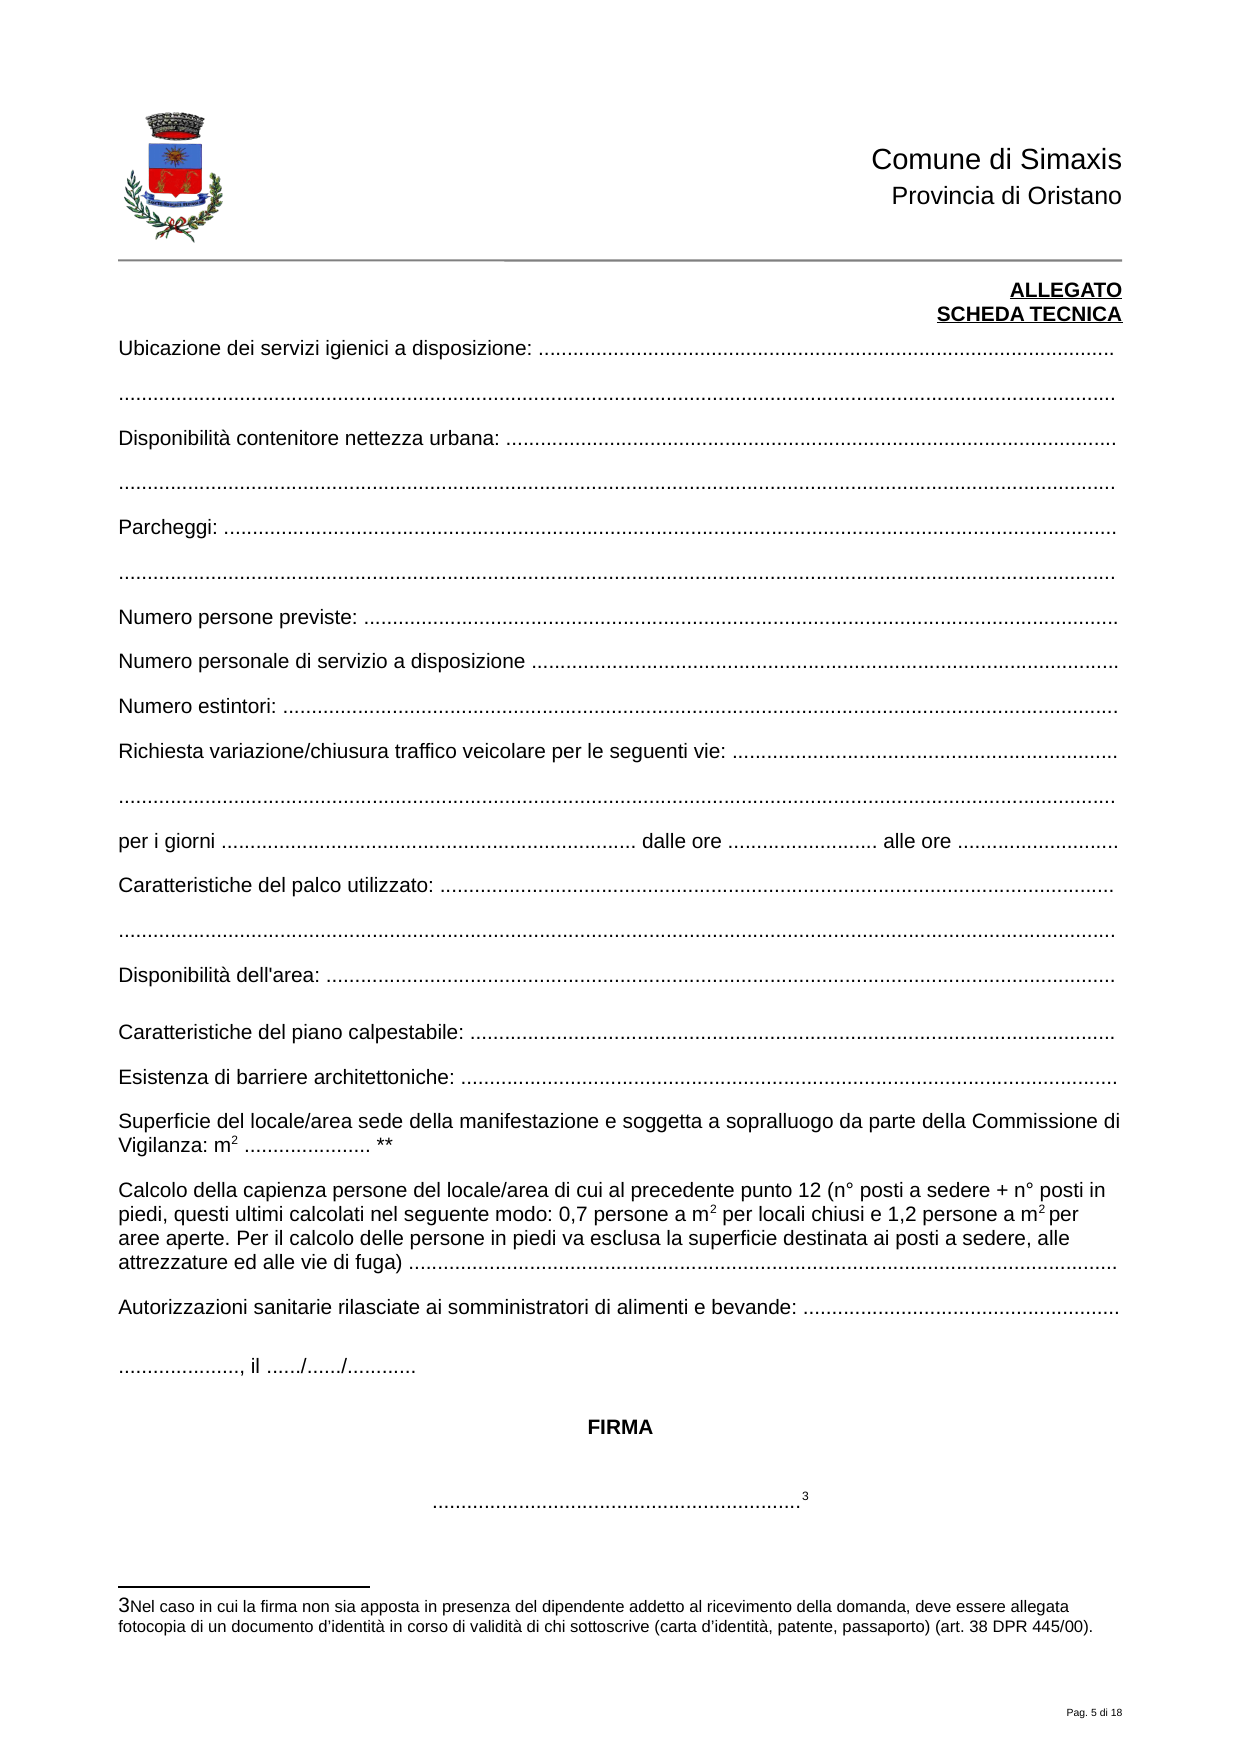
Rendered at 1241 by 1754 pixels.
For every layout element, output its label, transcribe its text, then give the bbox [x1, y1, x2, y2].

text Disponibilità dell'area: ......................................................................................................................................... [118, 963, 1122, 987]
text Caratteristiche del piano calpestabile: ................................................................................................................ [118, 1020, 1122, 1044]
text Provincia di Oristano [224, 181, 1122, 209]
text ....................., il ....../....../............ [118, 1353, 1122, 1377]
text ............................................................................................................................................................................. [118, 784, 1122, 808]
text Comune di Simaxis [224, 142, 1122, 176]
text ................................................................ [118, 1489, 1122, 1513]
text FIRMA [118, 1415, 1122, 1439]
text Parcheggi: ........................................................................................................................................................... [118, 515, 1122, 539]
text Ubicazione dei servizi igienici a disposizione: .................................................................................................... [118, 336, 1122, 360]
text Numero estintori: ................................................................................................................................................. [118, 694, 1122, 718]
text Calcolo della capienza persone del locale/area di cui al precedente punto 12 (n° posti a sedere + n° posti in piedi, questi ultimi calcolati nel seguente modo: 0,7 persone a m2 per locali chiusi e 1,2 persone a m2 per aree aperte. Per il calcolo delle persone in piedi va esclusa la superficie destinata ai posti a sedere, alle attrezzature ed alle vie di fuga) ........................................................................................................................... [118, 1178, 1122, 1274]
text Superficie del locale/area sede della manifestazione e soggetta a sopralluogo da parte della Commissione di Vigilanza: m2 ...................... ** [118, 1109, 1122, 1157]
text Numero personale di servizio a disposizione ...................................................................................................... [118, 649, 1122, 673]
text ALLEGATO [118, 277, 1122, 301]
text Disponibilità contenitore nettezza urbana: .......................................................................................................... [118, 425, 1122, 449]
text ............................................................................................................................................................................. [118, 918, 1122, 942]
text SCHEDA TECNICA [118, 301, 1122, 325]
text Nel caso in cui la firma non sia apposta in presenza del dipendente addetto al ricevimento della domanda, deve essere allegata fotocopia di un documento d’identità in corso di validità di chi sottoscrive (carta d’identità, patente, passaporto) (art. 38 DPR 445/00). [118, 1593, 1122, 1636]
picture [122, 111, 224, 243]
text Numero persone previste: ................................................................................................................................... [118, 604, 1122, 628]
text Richiesta variazione/chiusura traffico veicolare per le seguenti vie: ................................................................... [118, 739, 1122, 763]
text ............................................................................................................................................................................. [118, 381, 1122, 404]
text ............................................................................................................................................................................. [118, 470, 1122, 494]
text Autorizzazioni sanitarie rilasciate ai somministratori di alimenti e bevande: ....................................................... [118, 1295, 1122, 1319]
text ............................................................................................................................................................................. [118, 560, 1122, 584]
text per i giorni ........................................................................ dalle ore .......................... alle ore ............................ [118, 828, 1122, 852]
text Esistenza di barriere architettoniche: .................................................................................................................. [118, 1064, 1122, 1088]
text Caratteristiche del palco utilizzato: ..................................................................................................................... [118, 873, 1122, 897]
